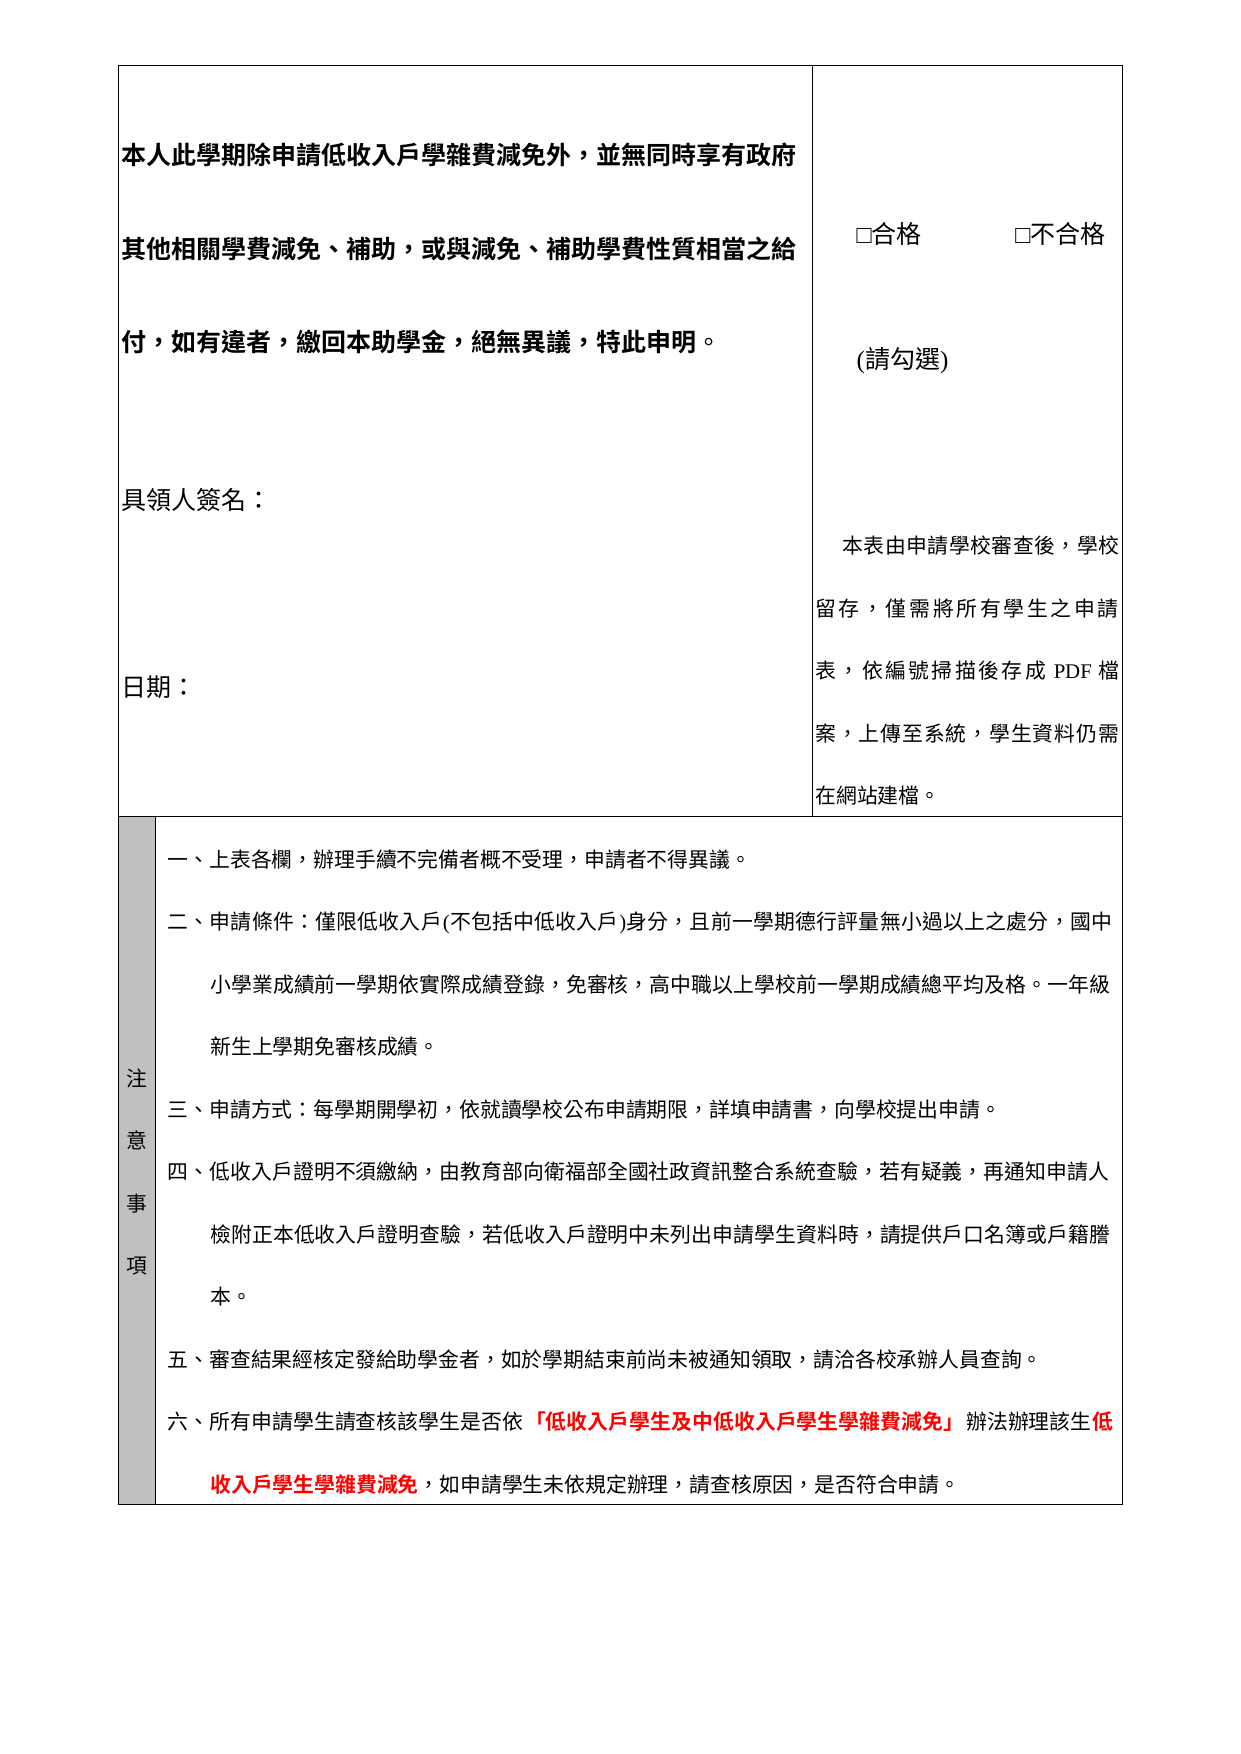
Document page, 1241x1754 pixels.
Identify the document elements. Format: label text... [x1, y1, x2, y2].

table_cell 注 意 事 項 [119, 817, 155, 1504]
table_cell 本人此學期除申請低收入戶學雜費減免外，並無同時享有政府其他相關學費減免、補助，或與減免、補助學費性質相當之給付，如有違者，繳回本助學金，絕無異議，特此申明。 具領人簽名： 日期： [119, 66, 812, 816]
table_cell 一、上表各欄，辦理手續不完備者概不受理，申請者不得異議。 二、申請條件：僅限低收入戶(不包括中低收入戶)身分，且前一學期德行評量無小過以上之處分，國中小學業成績前一學期依實際成績登錄，免審核，高中職以上學校前一學期成績總平均及格。一年級新生上學期免審核成績。 三、申請方式：每學期開學初，依就讀學校公布申請期限，詳填申請書，向學校提出申請。 四、低收入戶證明不須繳納，由教育部向衛福部全國社政資訊整合系統查驗，若有疑義，再通知申請人檢附正本低收入戶證明查驗，若低收入戶證明中未列出申請學生資料時，請提供戶口名簿或戶籍謄本。 五、審查結果經核定發給助學金者，如於學期結束前尚未被通知領取，請洽各校承辦人員查詢。 六、所有申請學生請查核該學生是否依「低收入戶學生及中低收入戶學生學雜費減免」辦法辦理該生低收入戶學生學雜費減免，如申請學生未依規定辦理，請查核原因，是否符合申請。 [156, 817, 1122, 1504]
table_cell □合格 □不合格 (請勾選) 本表由申請學校審查後，學校留存，僅需將所有學生之申請表，依編號掃描後存成PDF檔案，上傳至系統，學生資料仍需在網站建檔。 [813, 66, 1122, 816]
